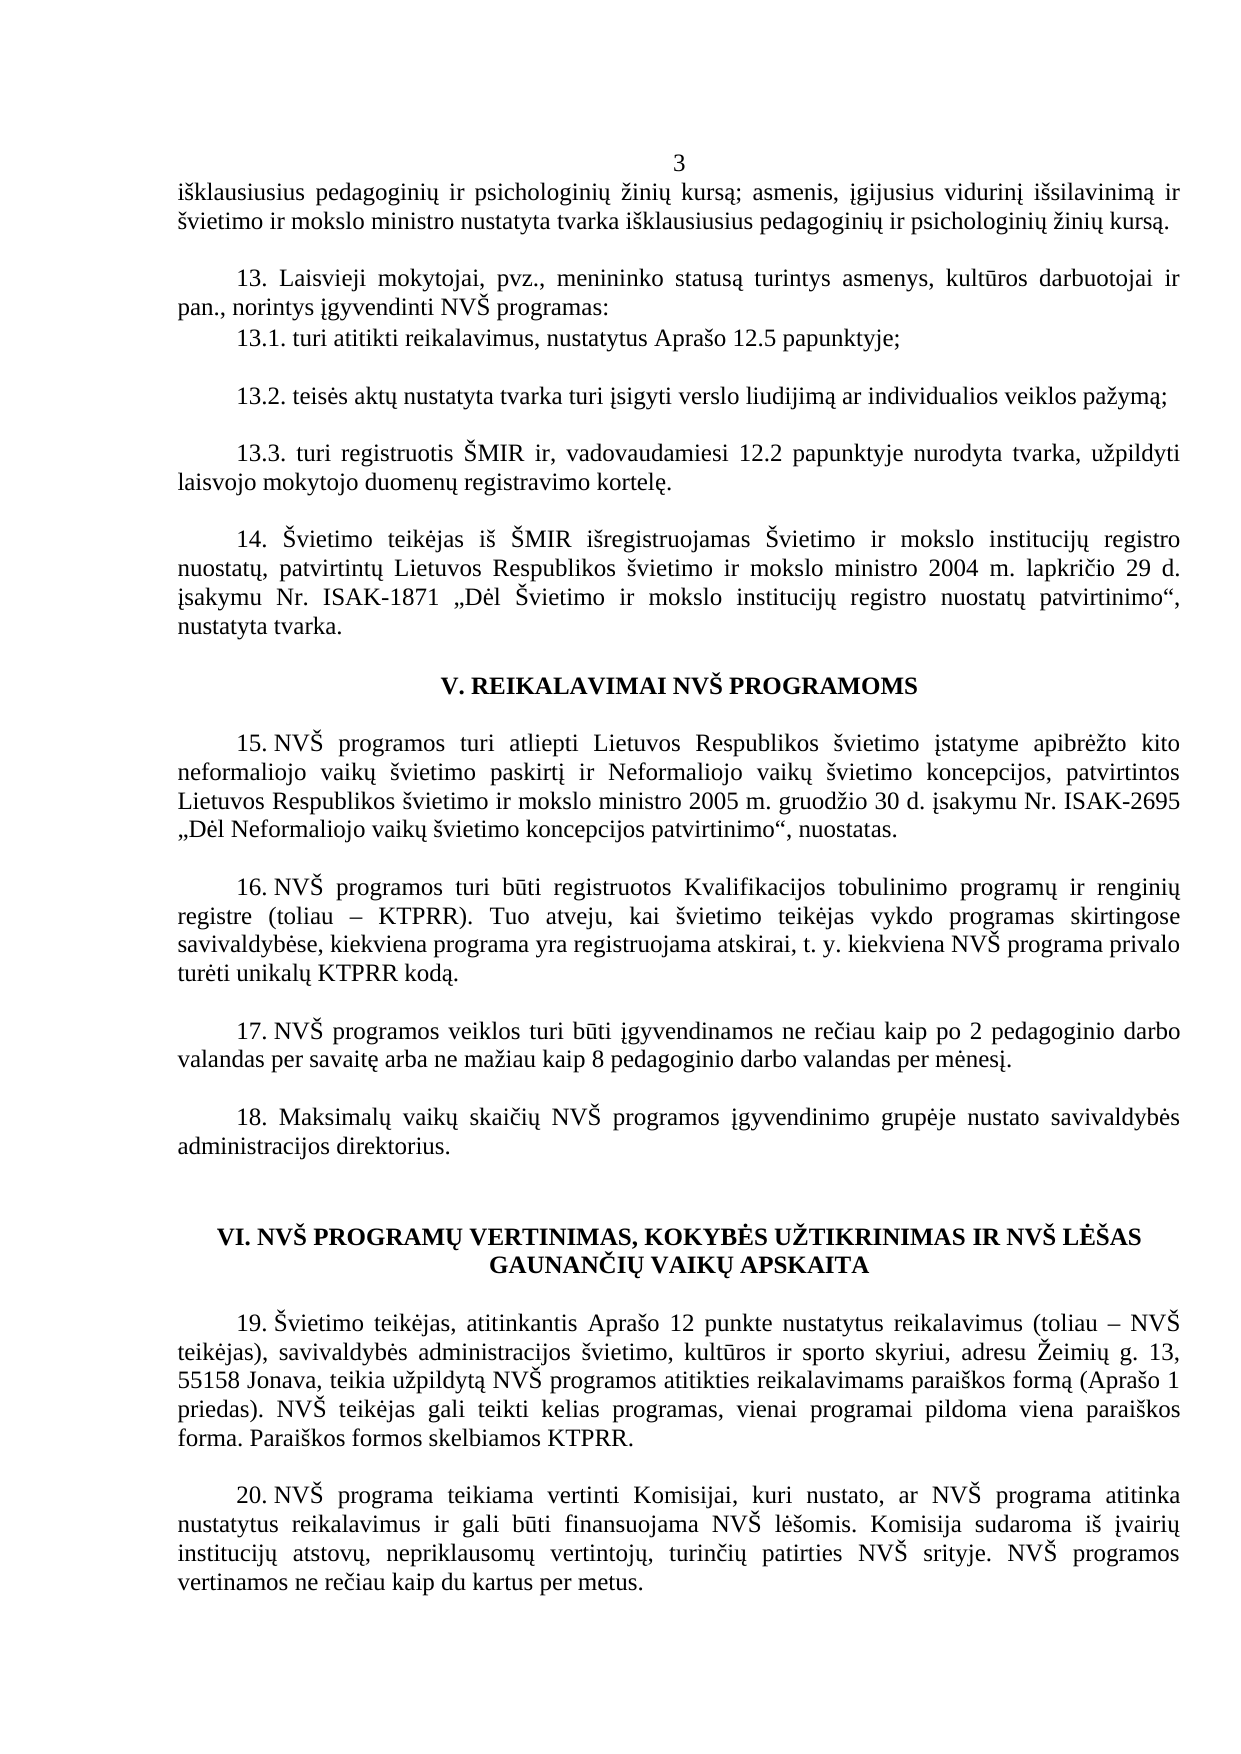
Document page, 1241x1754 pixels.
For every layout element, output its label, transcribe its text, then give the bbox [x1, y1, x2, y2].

text 14. Švietimo teikėjas iš ŠMIR išregistruojamas Švietimo ir mokslo institucijų registro nuostatų, patvirtintų Lietuvos Respublikos švietimo ir mokslo ministro 2004 m. lapkričio 29 d. įsakymu Nr. ISAK-1871 „Dėl Švietimo ir mokslo institucijų registro nuostatų patvirtinimo“, nustatyta tvarka. [177, 524, 1181, 639]
text 13.2. teisės aktų nustatyta tvarka turi įsigyti verslo liudijimą ar individualios veiklos pažymą; [177, 381, 1181, 409]
text 13. Laisvieji mokytojai, pvz., menininko statusą turintys asmenys, kultūros darbuotojai ir pan., norintys įgyvendinti NVŠ programas: [177, 263, 1181, 321]
text V. REIKALAVIMAI NVŠ PROGRAMOMS [177, 671, 1181, 699]
text 15. NVŠ programos turi atliepti Lietuvos Respublikos švietimo įstatyme apibrėžto kito neformaliojo vaikų švietimo paskirtį ir Neformaliojo vaikų švietimo koncepcijos, patvirtintos Lietuvos Respublikos švietimo ir mokslo ministro 2005 m. gruodžio 30 d. įsakymu Nr. ISAK-2695 „Dėl Neformaliojo vaikų švietimo koncepcijos patvirtinimo“, nuostatas. [177, 728, 1181, 843]
text išklausiusius pedagoginių ir psichologinių žinių kursą; asmenis, įgijusius vidurinį išsilavinimą ir švietimo ir mokslo ministro nustatyta tvarka išklausiusius pedagoginių ir psichologinių žinių kursą. [177, 177, 1181, 235]
text 17. NVŠ programos veiklos turi būti įgyvendinamos ne rečiau kaip po 2 pedagoginio darbo valandas per savaitę arba ne mažiau kaip 8 pedagoginio darbo valandas per mėnesį. [177, 1016, 1181, 1073]
text 20. NVŠ programa teikiama vertinti Komisijai, kuri nustato, ar NVŠ programa atitinka nustatytus reikalavimus ir gali būti finansuojama NVŠ lėšomis. Komisija sudaroma iš įvairių institucijų atstovų, nepriklausomų vertintojų, turinčių patirties NVŠ srityje. NVŠ programos vertinamos ne rečiau kaip du kartus per metus. [177, 1481, 1181, 1596]
text 16. NVŠ programos turi būti registruotos Kvalifikacijos tobulinimo programų ir renginių registre (toliau – KTPRR). Tuo atveju, kai švietimo teikėjas vykdo programas skirtingose savivaldybėse, kiekviena programa yra registruojama atskirai, t. y. kiekviena NVŠ programa privalo turėti unikalų KTPRR kodą. [177, 872, 1181, 987]
text 18. Maksimalų vaikų skaičių NVŠ programos įgyvendinimo grupėje nustato savivaldybės administracijos direktorius. [177, 1102, 1181, 1159]
text 13.3. turi registruotis ŠMIR ir, vadovaudamiesi 12.2 papunktyje nurodyta tvarka, užpildyti laisvojo mokytojo duomenų registravimo kortelę. [177, 438, 1181, 496]
text 19. Švietimo teikėjas, atitinkantis Aprašo 12 punkte nustatytus reikalavimus (toliau – NVŠ teikėjas), savivaldybės administracijos švietimo, kultūros ir sporto skyriui, adresu Žeimių g. 13, 55158 Jonava, teikia užpildytą NVŠ programos atitikties reikalavimams paraiškos formą (Aprašo 1 priedas). NVŠ teikėjas gali teikti kelias programas, vienai programai pildoma viena paraiškos forma. Paraiškos formos skelbiamos KTPRR. [177, 1308, 1181, 1452]
text VI. NVŠ PROGRAMŲ VERTINIMAS, KOKYBĖS UŽTIKRINIMAS IR NVŠ LĖŠAS GAUNANČIŲ VAIKŲ APSKAITA [177, 1222, 1181, 1279]
text 13.1. turi atitikti reikalavimus, nustatytus Aprašo 12.5 papunktyje; [177, 323, 1181, 352]
